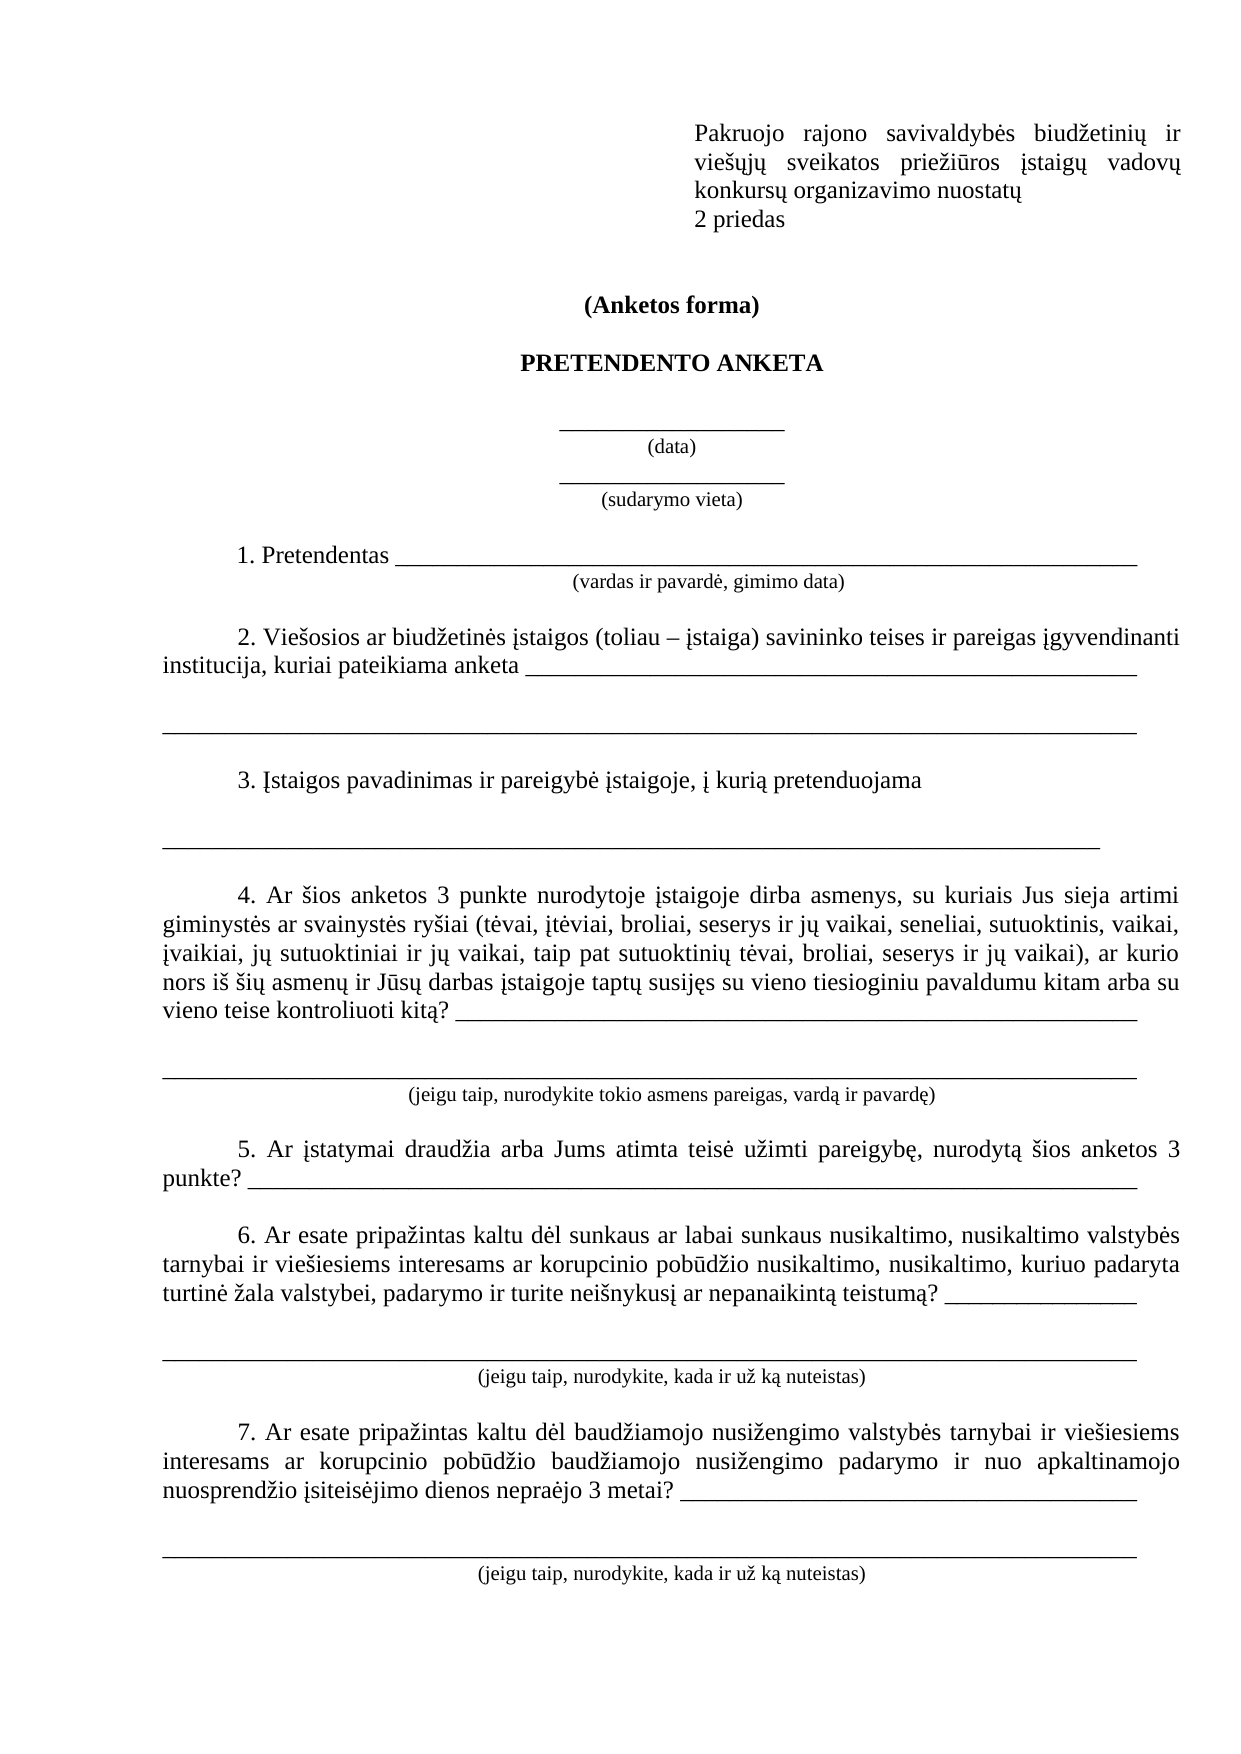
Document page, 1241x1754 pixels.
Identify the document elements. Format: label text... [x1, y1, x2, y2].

text (Anketos forma) [162, 291, 1181, 319]
text (jeigu taip, nurodykite, kada ir už ką nuteistas) [162, 1364, 1181, 1388]
text (data) [162, 434, 1181, 458]
text 2. Viešosios ar biudžetinės įstaigos (toliau – įstaiga) savininko teises ir pareigas įgyvendinanti institucija, kuriai pateikiama anketa [162, 622, 1181, 679]
text (jeigu taip, nurodykite, kada ir už ką nuteistas) [162, 1561, 1181, 1585]
text (jeigu taip, nurodykite tokio asmens pareigas, vardą ir pavardę) [162, 1082, 1181, 1106]
text __________________ [162, 458, 1181, 487]
text 2 priedas [694, 204, 1181, 233]
text 5. Ar įstatymai draudžia arba Jums atimta teisė užimti pareigybę, nurodytą šios anketos 3 punkte? [162, 1134, 1181, 1192]
text 1. Pretendentas [162, 540, 1181, 569]
text 7. Ar esate pripažintas kaltu dėl baudžiamojo nusižengimo valstybės tarnybai ir viešiesiems interesams ar korupcinio pobūdžio baudžiamojo nusižengimo padarymo ir nuo apkaltinamojo nuosprendžio įsiteisėjimo dienos nepraėjo 3 metai? [162, 1417, 1181, 1503]
text 6. Ar esate pripažintas kaltu dėl sunkaus ar labai sunkaus nusikaltimo, nusikaltimo valstybės tarnybai ir viešiesiems interesams ar korupcinio pobūdžio nusikaltimo, nusikaltimo, kuriuo padaryta turtinė žala valstybei, padarymo ir turite neišnykusį ar nepanaikintą teistumą? [162, 1221, 1181, 1307]
text 4. Ar šios anketos 3 punkte nurodytoje įstaigoje dirba asmenys, su kuriais Jus sieja artimi giminystės ar svainystės ryšiai (tėvai, įtėviai, broliai, seserys ir jų vaikai, seneliai, sutuoktinis, vaikai, įvaikiai, jų sutuoktiniai ir jų vaikai, taip pat sutuoktinių tėvai, broliai, seserys ir jų vaikai), ar kurio nors iš šių asmenų ir Jūsų darbas įstaigoje taptų susijęs su vieno tiesioginiu pavaldumu kitam arba su vieno teise kontroliuoti kitą? [162, 880, 1181, 1024]
text ___________________________________________________________________________ [162, 823, 1181, 852]
text PRETENDENTO ANKETA [162, 348, 1181, 377]
text (sudarymo vieta) [162, 487, 1181, 511]
text (vardas ir pavardė, gimimo data) [162, 569, 1181, 593]
text 3. Įstaigos pavadinimas ir pareigybė įstaigoje, į kurią pretenduojama [162, 765, 1181, 794]
text Pakruojo rajono savivaldybės biudžetinių ir viešųjų sveikatos priežiūros įstaigų vadovų konkursų organizavimo nuostatų [694, 118, 1181, 204]
text __________________ [162, 406, 1181, 434]
